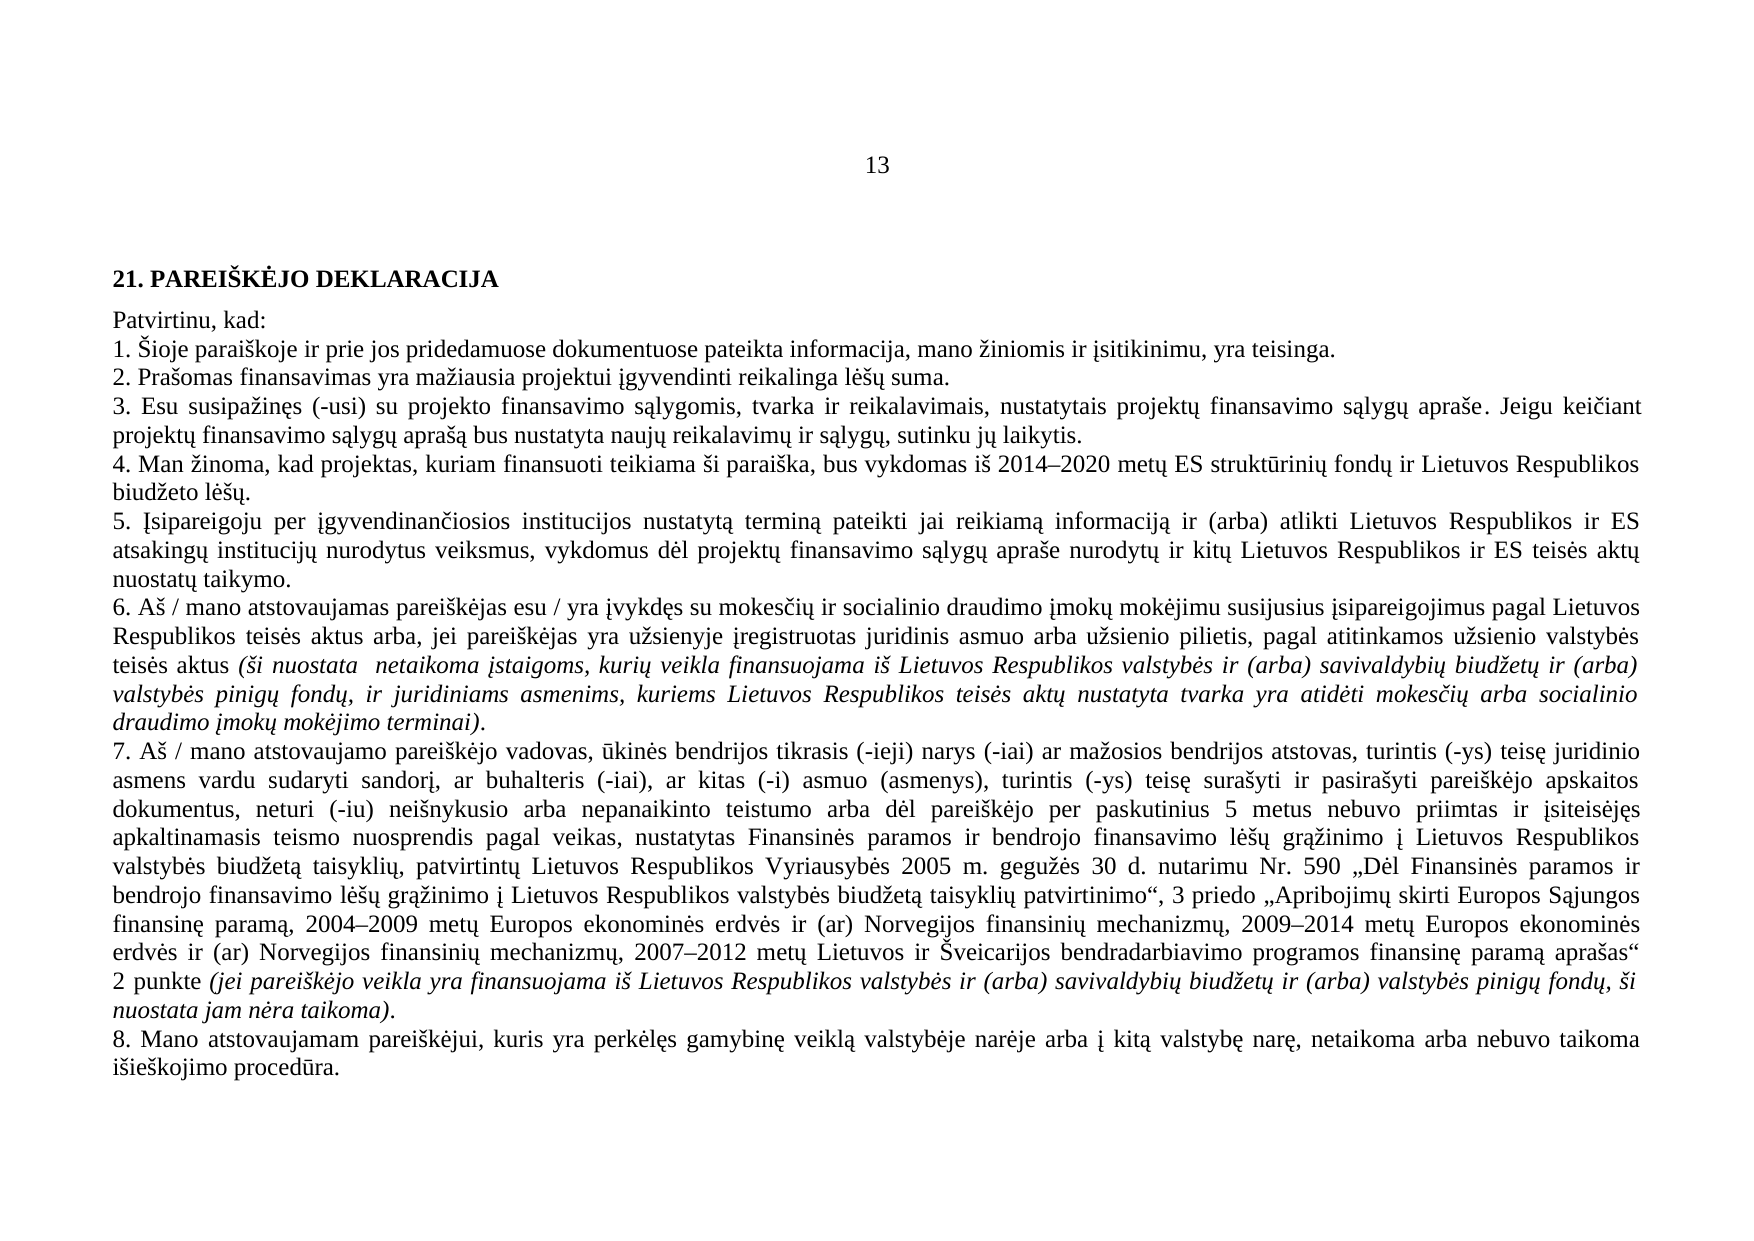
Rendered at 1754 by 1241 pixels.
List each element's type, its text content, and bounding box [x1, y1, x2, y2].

text 7. Aš / mano atstovaujamo pareiškėjo vadovas, ūkinės bendrijos tikrasis (-ieji) narys (-iai) ar mažosios bendrijos atstovas, turintis (-ys) teisę juridinio asmens vardu sudaryti sandorį, ar buhalteris (-iai), ar kitas (-i) asmuo (asmenys), turintis (-ys) teisę surašyti ir pasirašyti pareiškėjo apskaitos dokumentus, neturi (-iu) neišnykusio arba nepanaikinto teistumo arba dėl pareiškėjo per paskutinius 5 metus nebuvo priimtas ir įsiteisėjęs apkaltinamasis teismo nuosprendis pagal veikas, nustatytas Finansinės paramos ir bendrojo finansavimo lėšų grąžinimo į Lietuvos Respublikos valstybės biudžetą taisyklių, patvirtintų Lietuvos Respublikos Vyriausybės 2005 m. gegužės 30 d. nutarimu Nr. 590 „Dėl Finansinės paramos ir bendrojo finansavimo lėšų grąžinimo į Lietuvos Respublikos valstybės biudžetą taisyklių patvirtinimo“, 3 priedo „Apribojimų skirti Europos Sąjungos finansinę paramą, 2004–2009 metų Europos ekonominės erdvės ir (ar) Norvegijos finansinių mechanizmų, 2009–2014 metų Europos ekonominės erdvės ir (ar) Norvegijos finansinių mechanizmų, 2007–2012 metų Lietuvos ir Šveicarijos bendradarbiavimo programos finansinę paramą aprašas“ 2 punkte (jei pareiškėjo veikla yra finansuojama iš Lietuvos Respublikos valstybės ir (arba) savivaldybių biudžetų ir (arba) valstybės pinigų fondų, ši nuostata jam nėra taikoma). [112, 736, 1642, 1024]
text Patvirtinu, kad: [112, 305, 1642, 334]
text 8. Mano atstovaujamam pareiškėjui, kuris yra perkėlęs gamybinę veiklą valstybėje narėje arba į kitą valstybę narę, netaikoma arba nebuvo taikoma išieškojimo procedūra. [112, 1024, 1642, 1081]
text 4. Man žinoma, kad projektas, kuriam finansuoti teikiama ši paraiška, bus vykdomas iš 2014–2020 metų ES struktūrinių fondų ir Lietuvos Respublikos biudžeto lėšų. [112, 449, 1642, 506]
text 1. Šioje paraiškoje ir prie jos pridedamuose dokumentuose pateikta informacija, mano žiniomis ir įsitikinimu, yra teisinga. [112, 334, 1642, 362]
text 2. Prašomas finansavimas yra mažiausia projektui įgyvendinti reikalinga lėšų suma. [112, 362, 1642, 391]
text 6. Aš / mano atstovaujamas pareiškėjas esu / yra įvykdęs su mokesčių ir socialinio draudimo įmokų mokėjimu susijusius įsipareigojimus pagal Lietuvos Respublikos teisės aktus arba, jei pareiškėjas yra užsienyje įregistruotas juridinis asmuo arba užsienio pilietis, pagal atitinkamos užsienio valstybės teisės aktus (ši nuostata netaikoma įstaigoms, kurių veikla finansuojama iš Lietuvos Respublikos valstybės ir (arba) savivaldybių biudžetų ir (arba) valstybės pinigų fondų, ir juridiniams asmenims, kuriems Lietuvos Respublikos teisės aktų nustatyta tvarka yra atidėti mokesčių arba socialinio draudimo įmokų mokėjimo terminai). [112, 592, 1642, 736]
text 5. Įsipareigoju per įgyvendinančiosios institucijos nustatytą terminą pateikti jai reikiamą informaciją ir (arba) atlikti Lietuvos Respublikos ir ES atsakingų institucijų nurodytus veiksmus, vykdomus dėl projektų finansavimo sąlygų apraše nurodytų ir kitų Lietuvos Respublikos ir ES teisės aktų nuostatų taikymo. [112, 506, 1642, 592]
text 3. Esu susipažinęs (-usi) su projekto finansavimo sąlygomis, tvarka ir reikalavimais, nustatytais projektų finansavimo sąlygų apraše. Jeigu keičiant projektų finansavimo sąlygų aprašą bus nustatyta naujų reikalavimų ir sąlygų, sutinku jų laikytis. [112, 391, 1642, 449]
text 21. PAREIŠKĖJO DEKLARACIJA [112, 264, 1642, 293]
